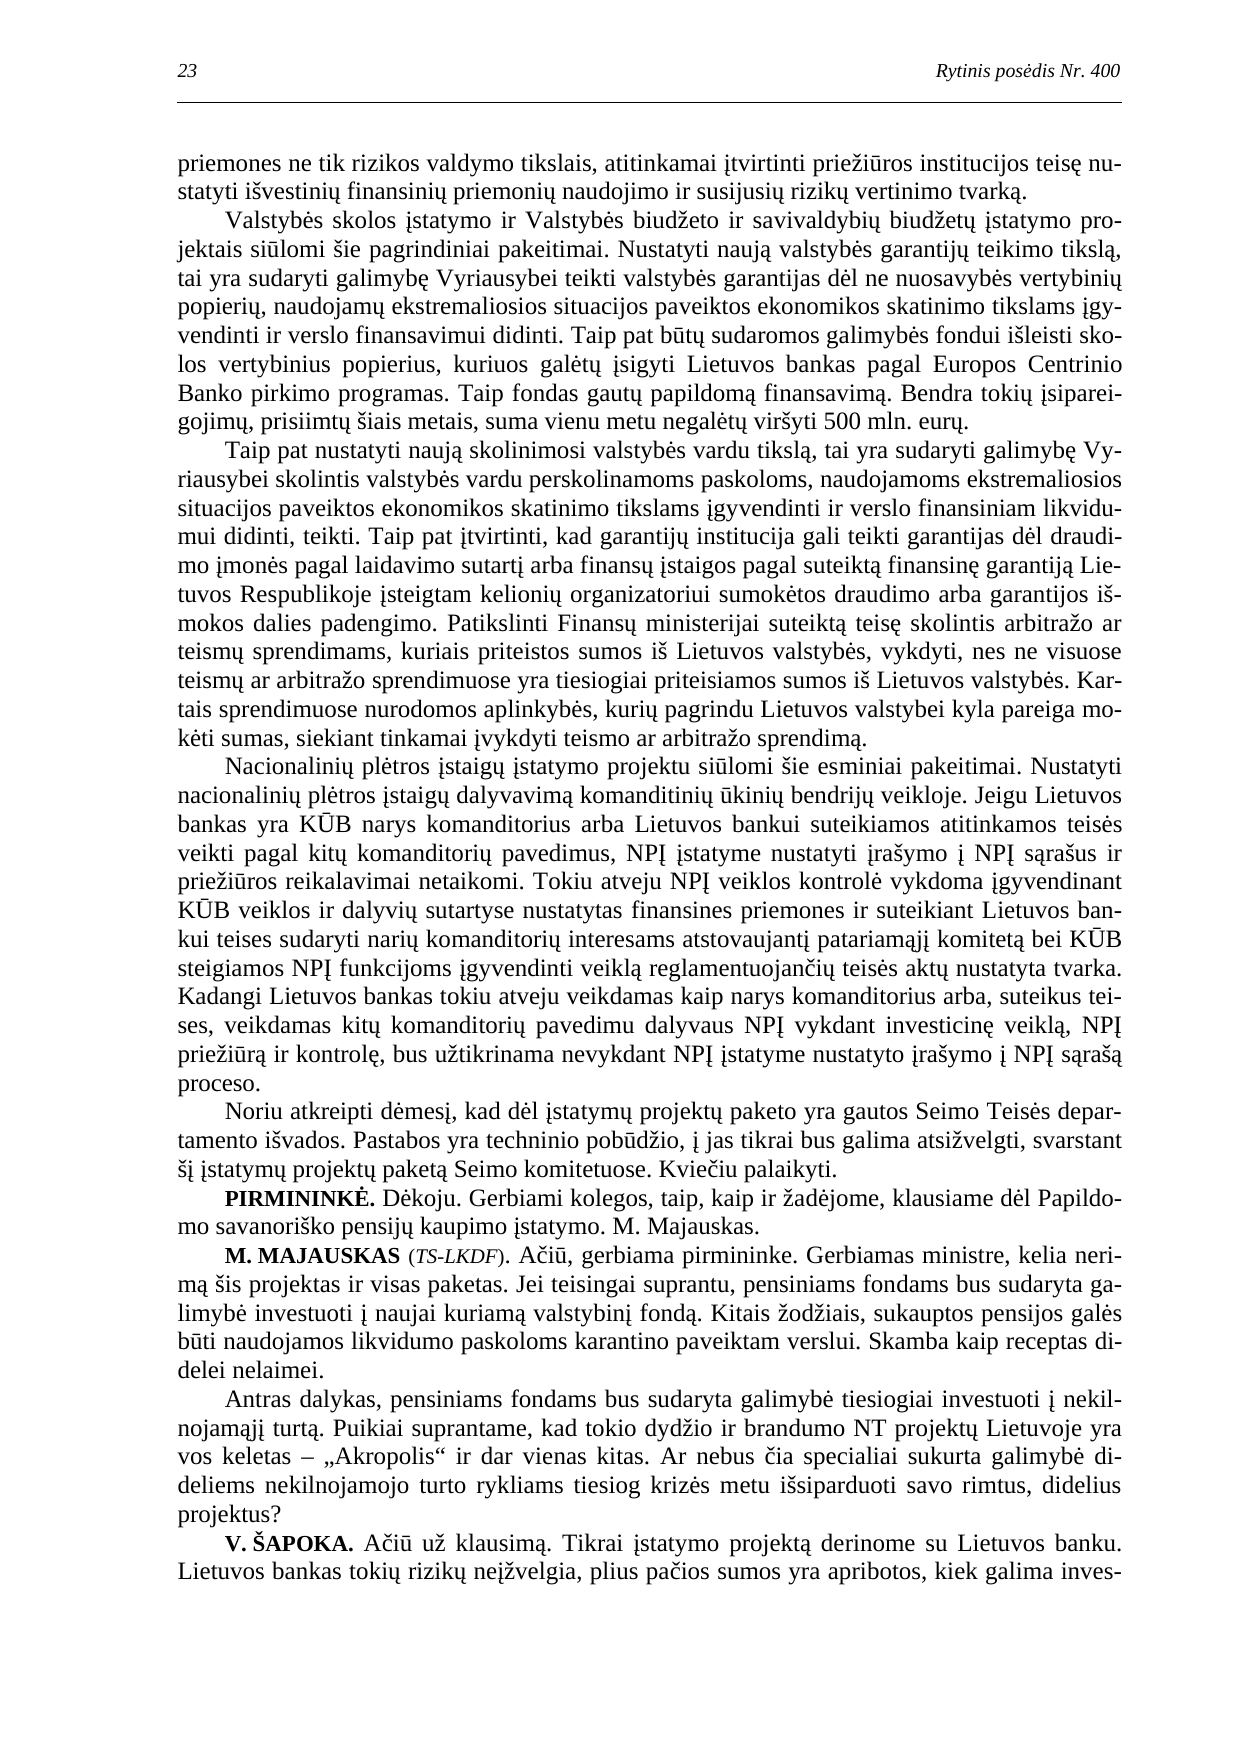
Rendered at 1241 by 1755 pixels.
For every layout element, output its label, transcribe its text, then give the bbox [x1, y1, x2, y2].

text Taip pat nu­sta­ty­ti nau­ją sko­li­ni­mo­si vals­ty­bės var­du tiks­lą, tai yra su­da­ry­ti ga­li­my­bę Vy­riau­sy­bei sko­lin­tis vals­ty­bės var­du per­sko­li­na­moms pa­sko­loms, nau­do­ja­moms eks­tre­ma­lio­sios si­tu­a­ci­jos pa­veik­tos eko­no­mi­kos ska­ti­ni­mo tiks­lams įgy­ven­din­ti ir ver­slo fi­nan­si­niam lik­vi­du­mui di­din­ti, teik­ti. Taip pat įtvir­tin­ti, kad ga­ran­ti­jų ins­ti­tu­ci­ja ga­li teik­ti ga­ran­ti­jas dėl drau­di­mo įmo­nės pa­gal lai­da­vi­mo su­tar­tį ar­ba fi­nan­sų įstai­gos pa­gal su­teik­tą fi­nan­si­nę ga­ran­ti­ją Lie­tu­vos Res­pub­li­ko­je įsteig­tam ke­lio­nių or­ga­ni­za­to­riui su­mo­kė­tos drau­di­mo ar­ba ga­ran­ti­jos iš­mo­kos da­lies pa­den­gi­mo. Pa­tiks­lin­ti Fi­nan­sų mi­nis­te­ri­jai su­teik­tą tei­sę sko­lin­tis ar­bit­ra­žo ar teis­mų spren­di­mams, ku­riais pri­teis­tos su­mos iš Lie­tu­vos vals­ty­bės, vyk­dy­ti, nes ne vi­suo­se teis­mų ar ar­bit­ra­žo spren­di­muo­se yra tie­sio­giai pri­tei­sia­mos su­mos iš Lie­tu­vos vals­ty­bės. Kar­tais spren­di­muo­se nu­ro­do­mos ap­lin­ky­bės, ku­rių pa­grin­du Lie­tu­vos vals­ty­bei ky­la pa­rei­ga mo­kė­ti su­mas, sie­kiant tin­ka­mai įvyk­dy­ti teis­mo ar ar­bit­ra­žo spren­di­mą. [177, 435, 1122, 751]
text Ant­ras da­ly­kas, pen­si­niams fon­dams bus su­da­ry­ta ga­li­my­bė tie­sio­giai in­ves­tuo­ti į ne­kil­no­ja­mą­jį tur­tą. Pui­kiai su­pran­ta­me, kad to­kio dy­džio ir bran­du­mo NT pro­jek­tų Lie­tu­vo­je yra vos ke­le­tas – „Ak­ro­po­lis“ ir dar vie­nas ki­tas. Ar ne­bus čia spe­cia­liai su­kur­ta ga­li­my­bė di­deliems ne­kil­no­ja­mo­jo tur­to ryk­liams tie­siog kri­zės me­tu iš­si­par­duo­ti sa­vo rim­tus, di­de­lius pro­jek­tus? [177, 1384, 1122, 1528]
text No­riu at­kreip­ti dė­me­sį, kad dėl įsta­ty­mų pro­jek­tų pa­ke­to yra gau­tos Sei­mo Tei­sės de­par­ta­men­to iš­va­dos. Pa­sta­bos yra tech­ni­nio po­bū­džio, į jas tik­rai bus ga­li­ma at­si­žvelg­ti, svars­tant šį įsta­ty­mų pro­jek­tų pa­ke­tą Sei­mo ko­mi­te­tuo­se. Kvie­čiu pa­lai­ky­ti. [177, 1096, 1122, 1183]
text prie­mo­nes ne tik ri­zi­kos val­dy­mo tiks­lais, ati­tin­ka­mai įtvir­tin­ti prie­žiū­ros ins­ti­tu­ci­jos tei­sę nu­sta­ty­ti iš­ves­ti­nių fi­nan­si­nių prie­mo­nių nau­do­ji­mo ir su­si­ju­sių ri­zi­kų ver­ti­ni­mo tvar­ką. [177, 148, 1122, 205]
text Na­cio­na­li­nių plėt­ros įstai­gų įsta­ty­mo pro­jek­tu siū­lo­mi šie es­mi­niai pa­kei­ti­mai. Nu­sta­ty­ti na­cio­na­li­nių plėt­ros įstai­gų da­ly­va­vi­mą ko­man­di­ti­nių ūki­nių ben­dri­jų veik­lo­je. Jei­gu Lie­tu­vos ban­kas yra KŪB na­rys ko­man­di­to­rius ar­ba Lie­tu­vos ban­kui su­tei­kia­mos ati­tin­ka­mos tei­sės veik­ti pa­gal ki­tų ko­man­di­to­rių pa­ve­di­mus, NPĮ įsta­ty­me nu­sta­ty­ti įra­šy­mo į NPĮ są­ra­šus ir prie­žiū­ros rei­ka­la­vi­mai ne­tai­ko­mi. To­kiu at­ve­ju NPĮ veik­los kon­tro­lė vyk­do­ma įgy­ven­di­nant KŪB veik­los ir da­ly­vių su­tar­ty­se nu­sta­ty­tas fi­nan­si­nes prie­mo­nes ir su­tei­kiant Lie­tu­vos ban­kui tei­ses su­da­ry­ti na­rių ko­man­di­to­rių in­te­re­sams at­sto­vau­jan­tį pa­ta­ria­mą­jį ko­mi­te­tą bei KŪB stei­gia­mos NPĮ funk­ci­joms įgy­ven­din­ti veik­lą reg­la­men­tuo­jan­čių tei­sės ak­tų nu­sta­ty­ta tvar­ka. Ka­dan­gi Lie­tu­vos ban­kas to­kiu at­ve­ju veik­da­mas kaip na­rys ko­man­di­to­rius ar­ba, su­tei­kus tei­ses, veik­da­mas ki­tų ko­man­di­to­rių pa­ve­di­mu da­ly­vaus NPĮ vyk­dant in­ves­ti­ci­nę veik­lą, NPĮ prie­žiū­rą ir kon­tro­lę, bus už­tik­ri­na­ma ne­vyk­dant NPĮ įsta­ty­me nu­sta­ty­to įra­šy­mo į NPĮ są­ra­šą pro­ce­so. [177, 751, 1122, 1096]
text PIRMININKĖ. Dė­ko­ju. Ger­bia­mi ko­le­gos, taip, kaip ir ža­dė­jo­me, klau­sia­me dėl Pa­pil­do­mo sa­va­no­riš­ko pen­si­jų kau­pi­mo įsta­ty­mo. M. Ma­jaus­kas. [177, 1183, 1122, 1240]
text V. ŠAPOKA. Ačiū už klau­si­mą. Tik­rai įsta­ty­mo pro­jek­tą de­ri­no­me su Lie­tu­vos ban­ku. Lie­tu­vos ban­kas to­kių ri­zi­kų ne­įžvel­gia, plius pa­čios su­mos yra ap­ri­bo­tos, kiek ga­li­ma in­ves­ [177, 1528, 1122, 1585]
text M. MAJAUSKAS (TS-LKDF). Ačiū, ger­bia­ma pir­mi­nin­ke. Ger­bia­mas mi­nist­re, ke­lia ne­ri­mą šis pro­jek­tas ir vi­sas pa­ke­tas. Jei tei­sin­gai su­pran­tu, pen­si­niams fon­dams bus su­da­ry­ta ga­li­my­bė in­ves­tuo­ti į nau­jai ku­ria­mą vals­ty­bi­nį fon­dą. Ki­tais žo­džiais, su­kaup­tos pen­si­jos ga­lės bū­ti nau­do­ja­mos lik­vi­du­mo pa­sko­loms ka­ran­ti­no pa­veik­tam ver­slui. Skam­ba kaip re­cep­tas di­de­lei ne­lai­mei. [177, 1240, 1122, 1384]
text Vals­ty­bės sko­los įsta­ty­mo ir Vals­ty­bės biu­dže­to ir sa­vi­val­dy­bių biu­dže­tų įsta­ty­mo pro­jek­tais siū­lo­mi šie pa­grin­di­niai pa­kei­ti­mai. Nu­sta­ty­ti nau­ją vals­ty­bės ga­ran­ti­jų tei­ki­mo tiks­lą, tai yra su­da­ry­ti ga­li­my­bę Vy­riau­sy­bei teik­ti vals­ty­bės ga­ran­ti­jas dėl ne nuo­sa­vy­bės ver­ty­bi­nių po­pie­rių, nau­do­ja­mų eks­tre­ma­lio­sios si­tu­a­ci­jos pa­veik­tos eko­no­mi­kos ska­ti­ni­mo tiks­lams įgy­ven­din­ti ir ver­slo fi­nan­sa­vi­mui di­din­ti. Taip pat bū­tų su­da­ro­mos ga­li­my­bės fon­dui iš­leis­ti sko­los ver­ty­bi­nius po­pie­rius, ku­riuos ga­lė­tų įsi­gy­ti Lie­tu­vos ban­kas pa­gal Eu­ro­pos Cen­tri­nio Ban­ko pir­ki­mo pro­gra­mas. Taip fon­das gau­tų pa­pil­do­mą fi­nan­sa­vi­mą. Ben­dra to­kių įsi­pa­rei­go­ji­mų, pri­si­im­tų šiais me­tais, su­ma vie­nu me­tu ne­ga­lė­tų vir­šy­ti 500 mln. eu­rų. [177, 205, 1122, 435]
